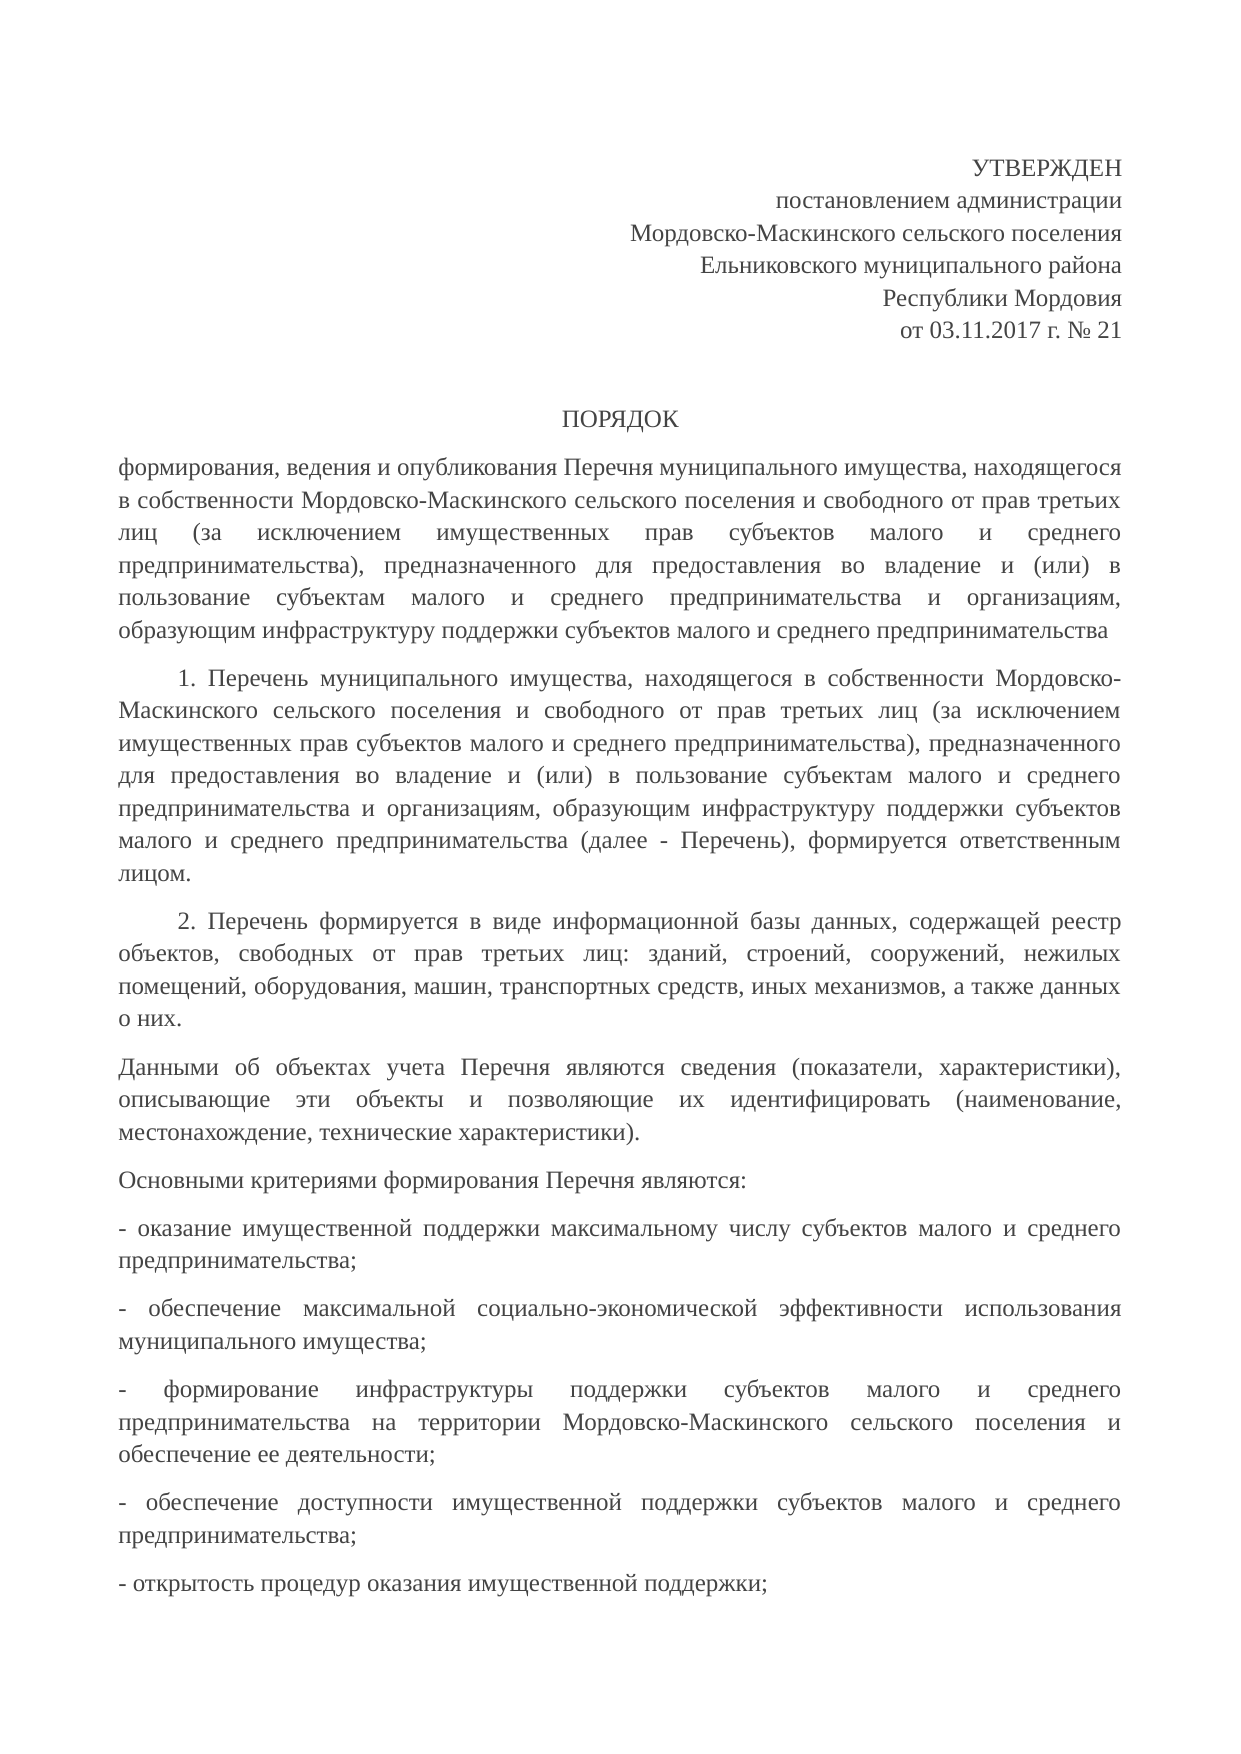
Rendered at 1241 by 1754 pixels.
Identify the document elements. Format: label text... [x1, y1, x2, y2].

text от 03.11.2017 г. № 21 [118, 312, 1122, 344]
text 1. Перечень муниципального имущества, находящегося в собственности Мордовско-Маскинского сельского поселения и свободного от прав третьих лиц (за исключением имущественных прав субъектов малого и среднего предпринимательства), предназначенного для предоставления во владение и (или) в пользование субъектам малого и среднего предпринимательства и организациям, образующим инфраструктуру поддержки субъектов малого и среднего предпринимательства (далее - Перечень), формируется ответственным лицом. [118, 659, 1122, 887]
text Данными об объектах учета Перечня являются сведения (показатели, характеристики), описывающие эти объекты и позволяющие их идентифицировать (наименование, местонахождение, технические характеристики). [118, 1048, 1122, 1145]
text Мордовско-Маскинского сельского поселения [118, 214, 1122, 247]
text - обеспечение доступности имущественной поддержки субъектов малого и среднего предпринимательства; [118, 1483, 1122, 1548]
text Основными критериями формирования Перечня являются: [118, 1161, 1122, 1193]
text - формирование инфраструктуры поддержки субъектов малого и среднего предпринимательства на территории Мордовско-Маскинского сельского поселения и обеспечение ее деятельности; [118, 1370, 1122, 1468]
text - открытость процедур оказания имущественной поддержки; [118, 1564, 1122, 1597]
text - обеспечение максимальной социально-экономической эффективности использования муниципального имущества; [118, 1290, 1122, 1355]
text - оказание имущественной поддержки максимальному числу субъектов малого и среднего предпринимательства; [118, 1209, 1122, 1274]
text УТВЕРЖДЕН [118, 149, 1122, 182]
text ПОРЯДОК [118, 400, 1122, 433]
text 2. Перечень формируется в виде информационной базы данных, содержащей реестр объектов, свободных от прав третьих лиц: зданий, строений, сооружений, нежилых помещений, оборудования, машин, транспортных средств, иных механизмов, а также данных о них. [118, 902, 1122, 1032]
text Республики Мордовия [118, 279, 1122, 312]
text формирования, ведения и опубликования Перечня муниципального имущества, находящегося в собственности Мордовско-Маскинского сельского поселения и свободного от прав третьих лиц (за исключением имущественных прав субъектов малого и среднего предпринимательства), предназначенного для предоставления во владение и (или) в пользование субъектам малого и среднего предпринимательства и организациям, образующим инфраструктуру поддержки субъектов малого и среднего предпринимательства [118, 448, 1122, 643]
text постановлением администрации [118, 182, 1122, 214]
text Ельниковского муниципального района [118, 247, 1122, 279]
